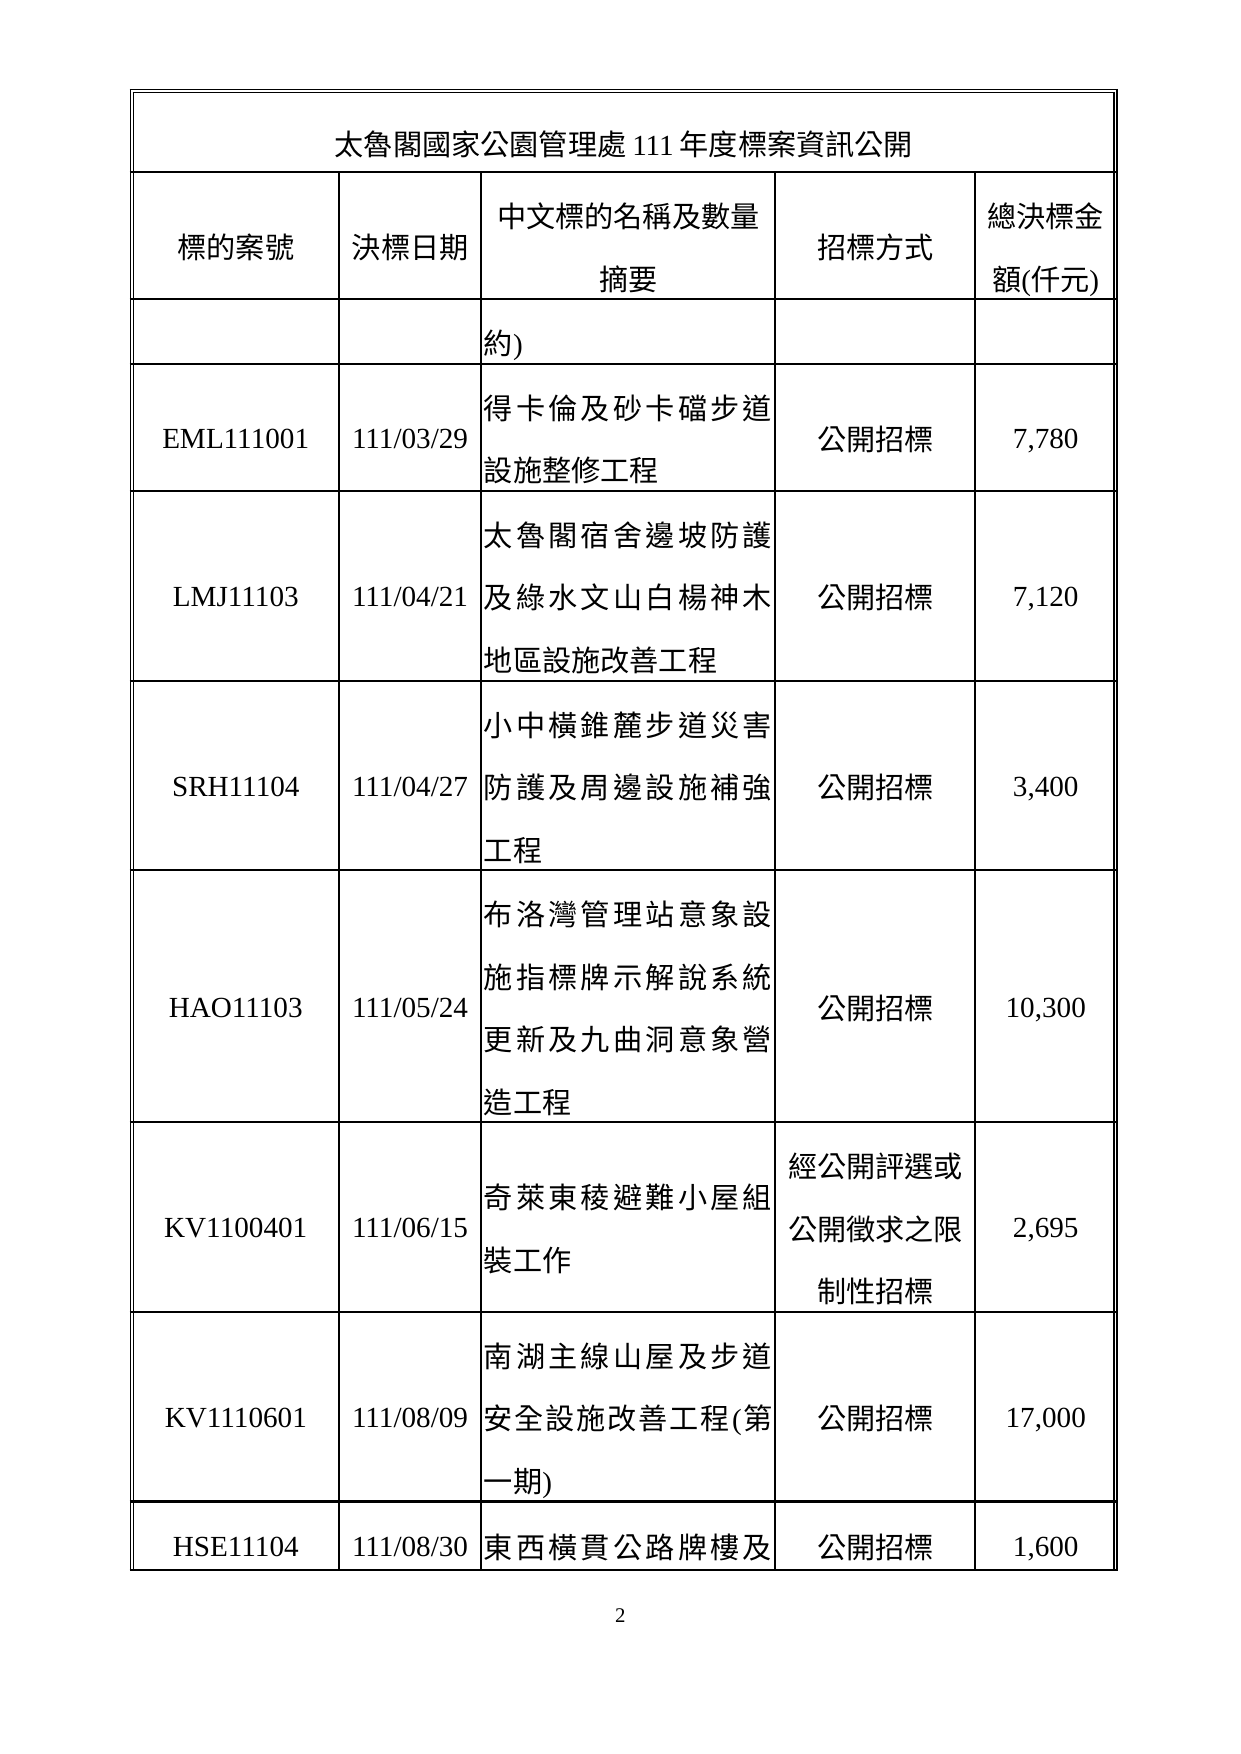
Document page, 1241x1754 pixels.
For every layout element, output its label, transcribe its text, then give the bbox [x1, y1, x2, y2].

table_cell 奇萊東稜避難小屋組裝工作 [482, 1123, 774, 1311]
table_cell 決標日期 [340, 173, 480, 298]
table_cell 中文標的名稱及數量摘要 [482, 173, 774, 298]
table_cell 公開招標 [776, 365, 974, 490]
table_cell LMJ11103 [134, 492, 338, 679]
table_cell HSE11104 [134, 1503, 338, 1569]
table_cell 東西橫貫公路牌樓及 [482, 1503, 774, 1569]
table_cell 111/06/15 [340, 1123, 480, 1311]
table_cell 布洛灣管理站意象設施指標牌示解說系統更新及九曲洞意象營造工程 [482, 871, 774, 1121]
table_cell KV1110601 [134, 1313, 338, 1500]
table_cell 經公開評選或公開徵求之限制性招標 [776, 1123, 974, 1311]
table_cell 111/04/27 [340, 682, 480, 869]
table_cell 111/08/30 [340, 1503, 480, 1569]
table_header 太魯閣國家公園管理處111年度標案資訊公開 [134, 93, 1113, 171]
table_cell 111/04/21 [340, 492, 480, 679]
table_cell 約) [482, 300, 774, 363]
table_cell EML111001 [134, 365, 338, 490]
table_cell HAO11103 [134, 871, 338, 1121]
table_cell SRH11104 [134, 682, 338, 869]
table_cell 111/03/29 [340, 365, 480, 490]
table_cell 標的案號 [134, 173, 338, 298]
table_cell [776, 300, 974, 363]
table_cell 總決標金額(仟元) [976, 173, 1113, 298]
table_cell 小中橫錐麓步道災害防護及周邊設施補強工程 [482, 682, 774, 869]
table_cell [340, 300, 480, 363]
table_cell 公開招標 [776, 871, 974, 1121]
table_cell 招標方式 [776, 173, 974, 298]
table_cell 公開招標 [776, 1313, 974, 1500]
table_cell 公開招標 [776, 1503, 974, 1569]
table_cell [134, 300, 338, 363]
table_cell 南湖主線山屋及步道安全設施改善工程(第一期) [482, 1313, 774, 1500]
table_cell 得卡倫及砂卡礑步道設施整修工程 [482, 365, 774, 490]
table_cell 7,120 [976, 492, 1113, 679]
table_cell 公開招標 [776, 682, 974, 869]
table_cell 111/05/24 [340, 871, 480, 1121]
table_cell 17,000 [976, 1313, 1113, 1500]
table_cell 太魯閣宿舍邊坡防護及綠水文山白楊神木地區設施改善工程 [482, 492, 774, 679]
table_cell 2,695 [976, 1123, 1113, 1311]
table_cell 公開招標 [776, 492, 974, 679]
table_cell 3,400 [976, 682, 1113, 869]
table_cell [976, 300, 1113, 363]
table_cell KV1100401 [134, 1123, 338, 1311]
table_cell 7,780 [976, 365, 1113, 490]
table_cell 1,600 [976, 1503, 1113, 1569]
table_cell 111/08/09 [340, 1313, 480, 1500]
table_cell 10,300 [976, 871, 1113, 1121]
